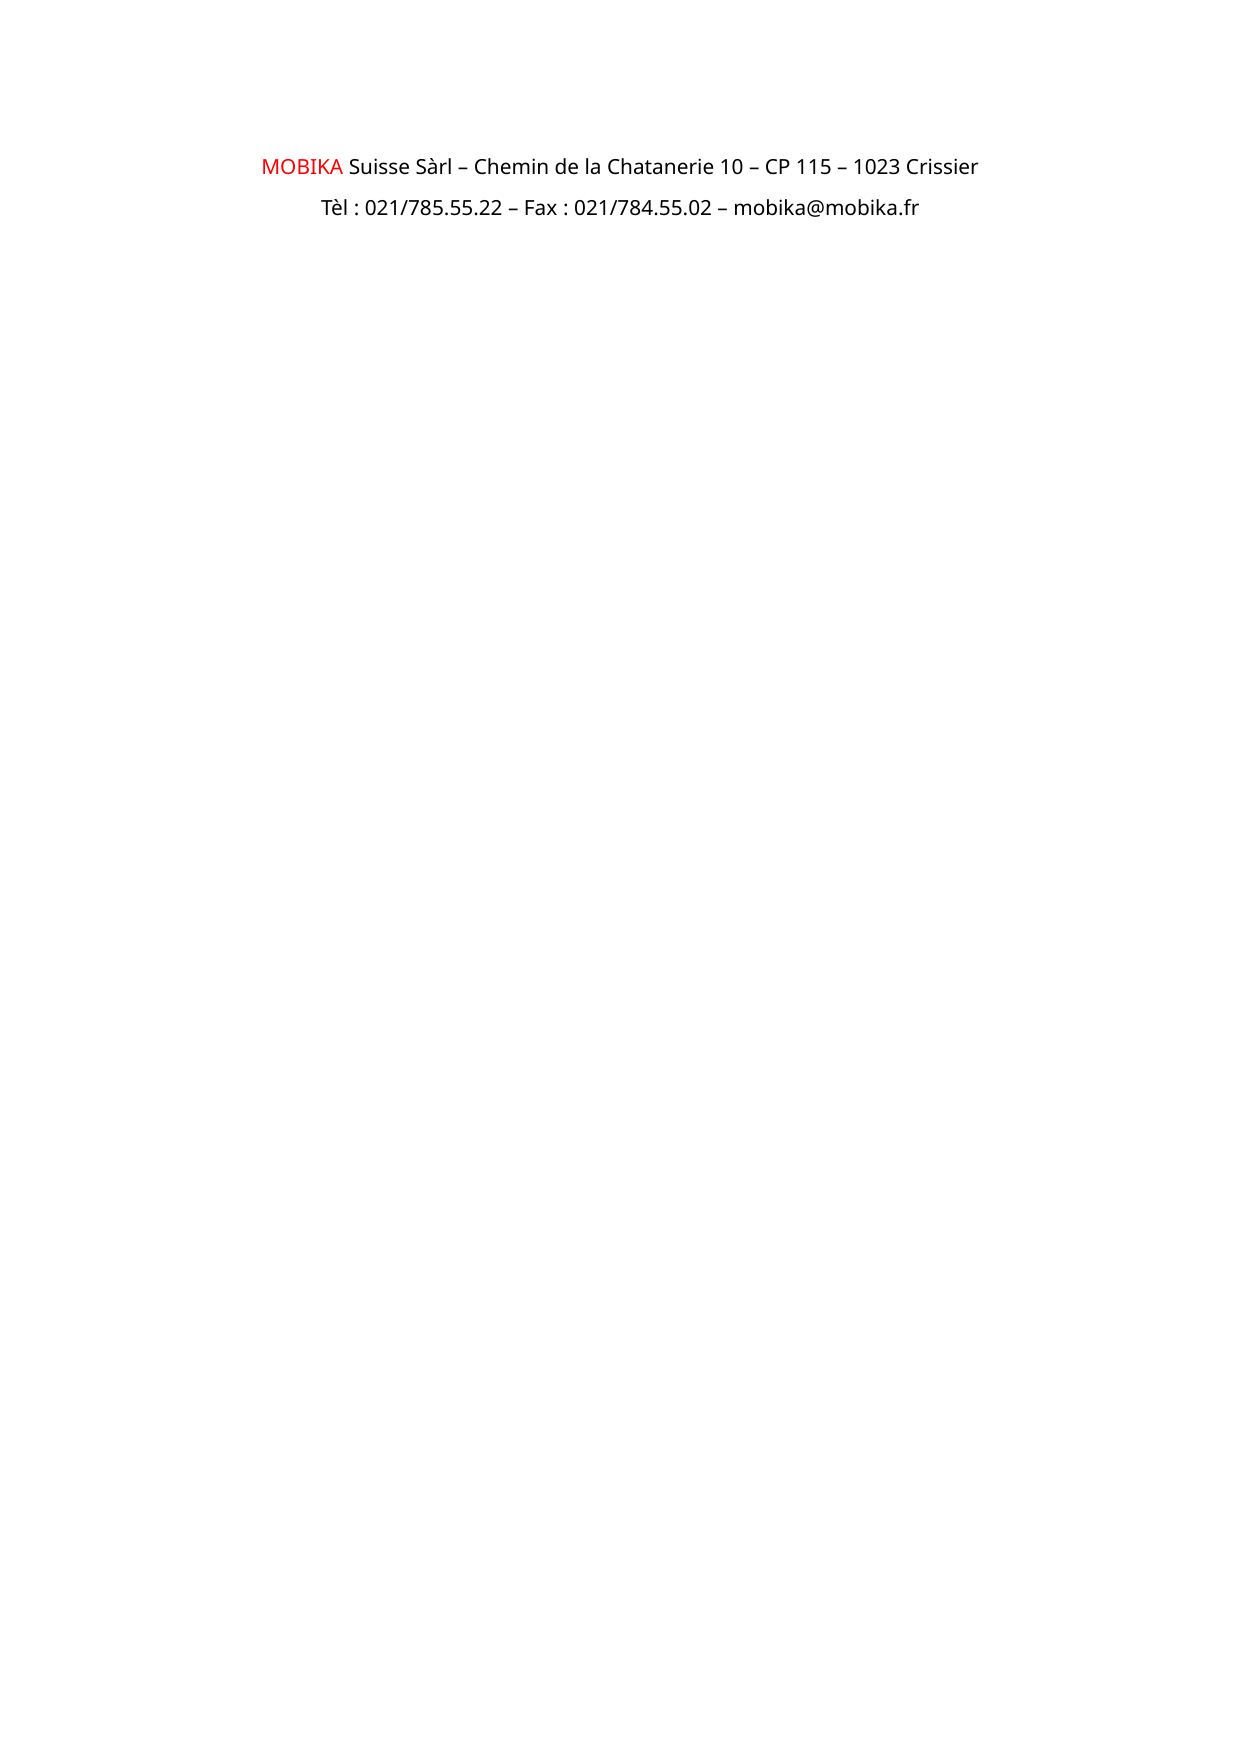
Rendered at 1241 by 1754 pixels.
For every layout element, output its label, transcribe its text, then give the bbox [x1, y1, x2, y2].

text MOBIKA Suisse Sàrl – Chemin de la Chatanerie 10 – CP 115 – 1023 Crissier [118, 152, 1122, 181]
text Tèl : 021/785.55.22 – Fax : 021/784.55.02 – mobika@mobika.fr [118, 193, 1122, 222]
